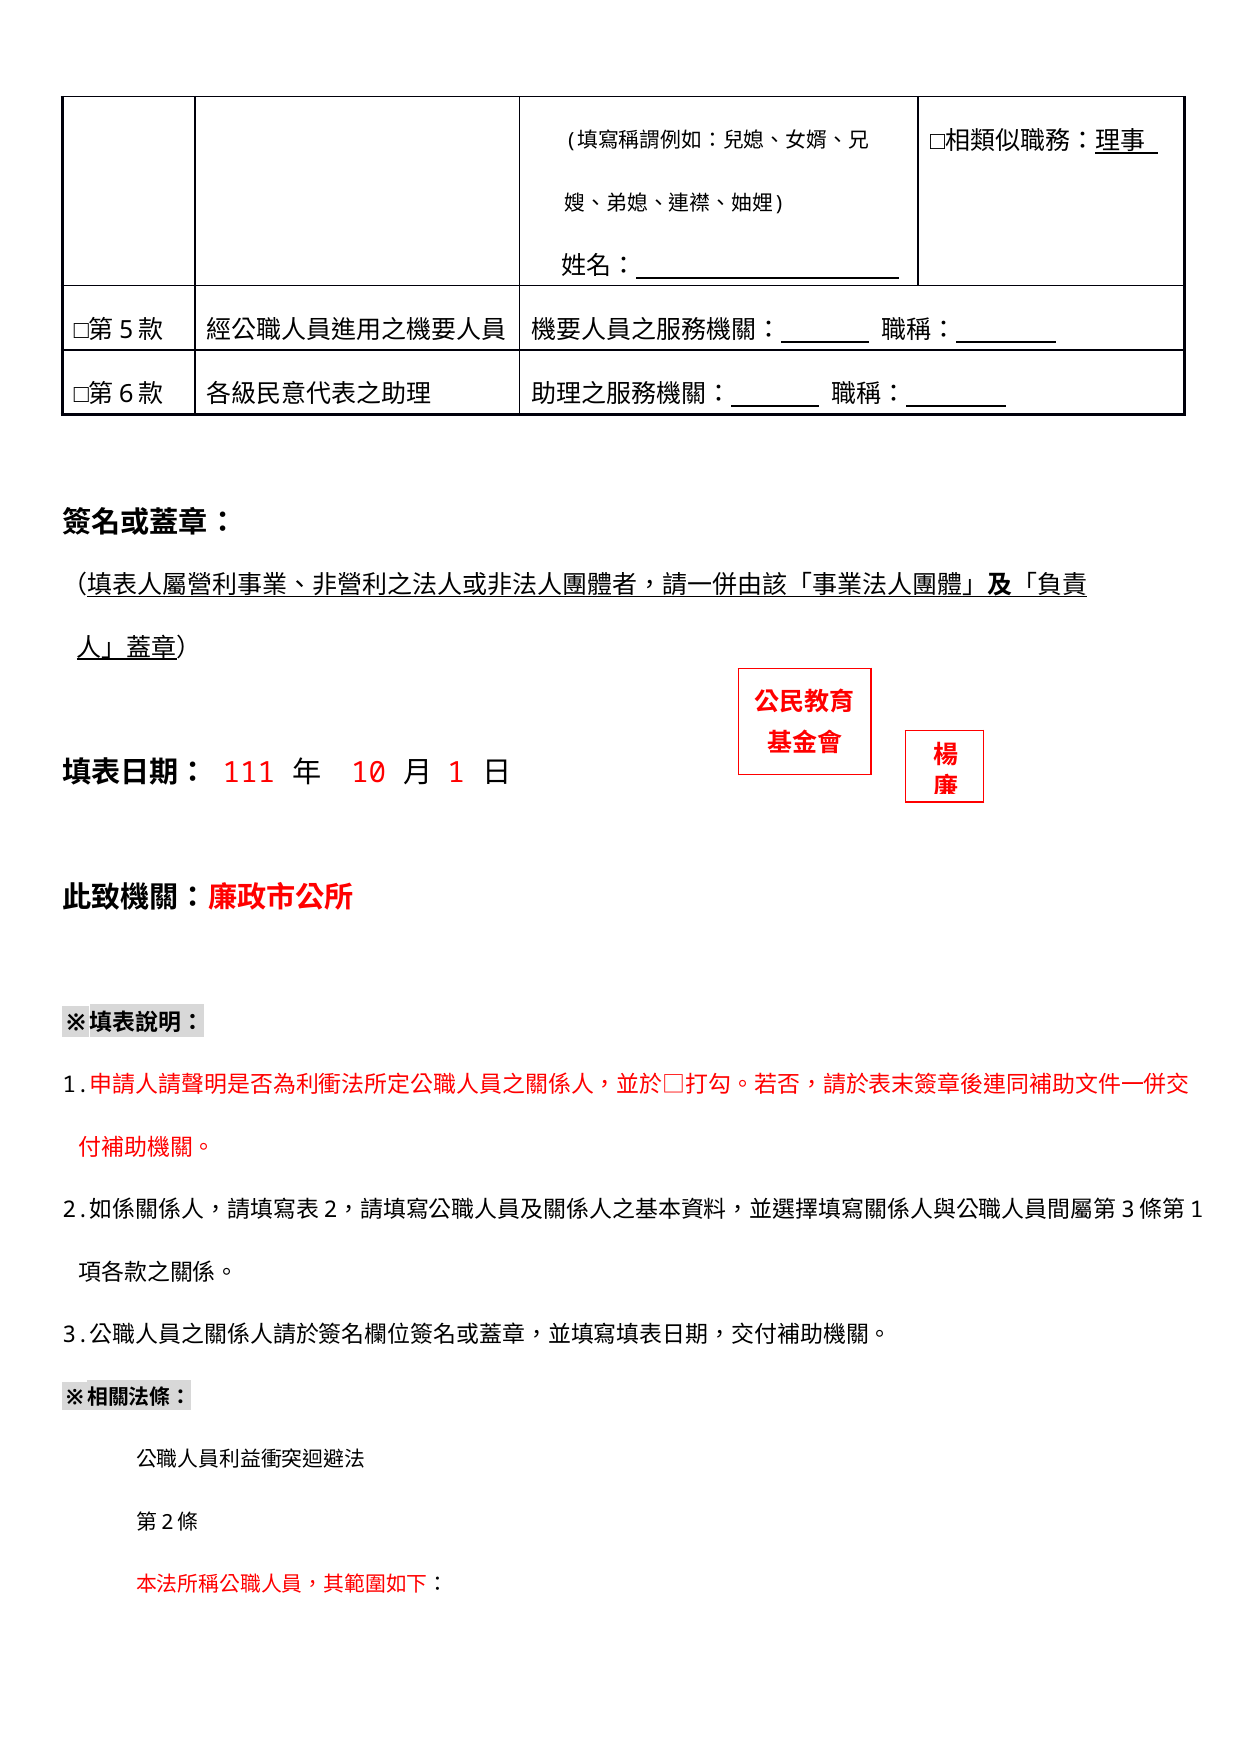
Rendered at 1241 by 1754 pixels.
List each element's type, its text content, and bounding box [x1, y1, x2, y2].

text 3.公職人員之關係人請於簽名欄位簽名或蓋章，並填寫填表日期，交付補助機關。 [62, 1291, 1204, 1353]
table_cell 各級民意代表之助理 [196, 351, 519, 413]
table_cell □第6款 [64, 351, 194, 413]
text 楊廉 [934, 739, 968, 794]
table_cell [64, 97, 194, 285]
table_cell (填寫稱謂例如：兒媳、女婿、兄嫂、弟媳、連襟、妯娌) 姓名： [520, 97, 917, 285]
table_cell 助理之服務機關： 職稱： [520, 351, 1183, 413]
text （填表人屬營利事業、非營利之法人或非法人團體者，請一併由該「事業法人團體」及「負責人」蓋章） [62, 541, 1110, 666]
table_cell 機要人員之服務機關： 職稱： [520, 286, 1183, 349]
text ※相關法條： [62, 1353, 1204, 1416]
table_cell □第5款 [64, 286, 194, 349]
text 公職人員利益衝突迴避法 [136, 1416, 1110, 1478]
text 此致機關：廉政市公所 [62, 853, 1110, 916]
text 1.申請人請聲明是否為利衝法所定公職人員之關係人，並於□打勾。若否，請於表末簽章後連同補助文件一併交付補助機關。 [62, 1041, 1204, 1166]
text ※填表說明： [62, 978, 1110, 1041]
table_cell 經公職人員進用之機要人員 [196, 286, 519, 349]
table_cell [196, 97, 519, 285]
text 填表日期： 111 年 10 月 1 日 [62, 728, 1110, 803]
text 第2條 [136, 1478, 1110, 1541]
text 公民教育基金會 [754, 677, 855, 760]
text 本法所稱公職人員，其範圍如下： [136, 1541, 1110, 1603]
text 2.如係關係人，請填寫表2，請填寫公職人員及關係人之基本資料，並選擇填寫關係人與公職人員間屬第3條第1項各款之關係。 [62, 1166, 1204, 1291]
text 簽名或蓋章： [62, 478, 1110, 541]
table_cell c.請勾選擔任職務名稱： □負責人 □董事 □獨立董事 □監察人 □經理人 □相類似職務：理事 [919, 97, 1183, 285]
